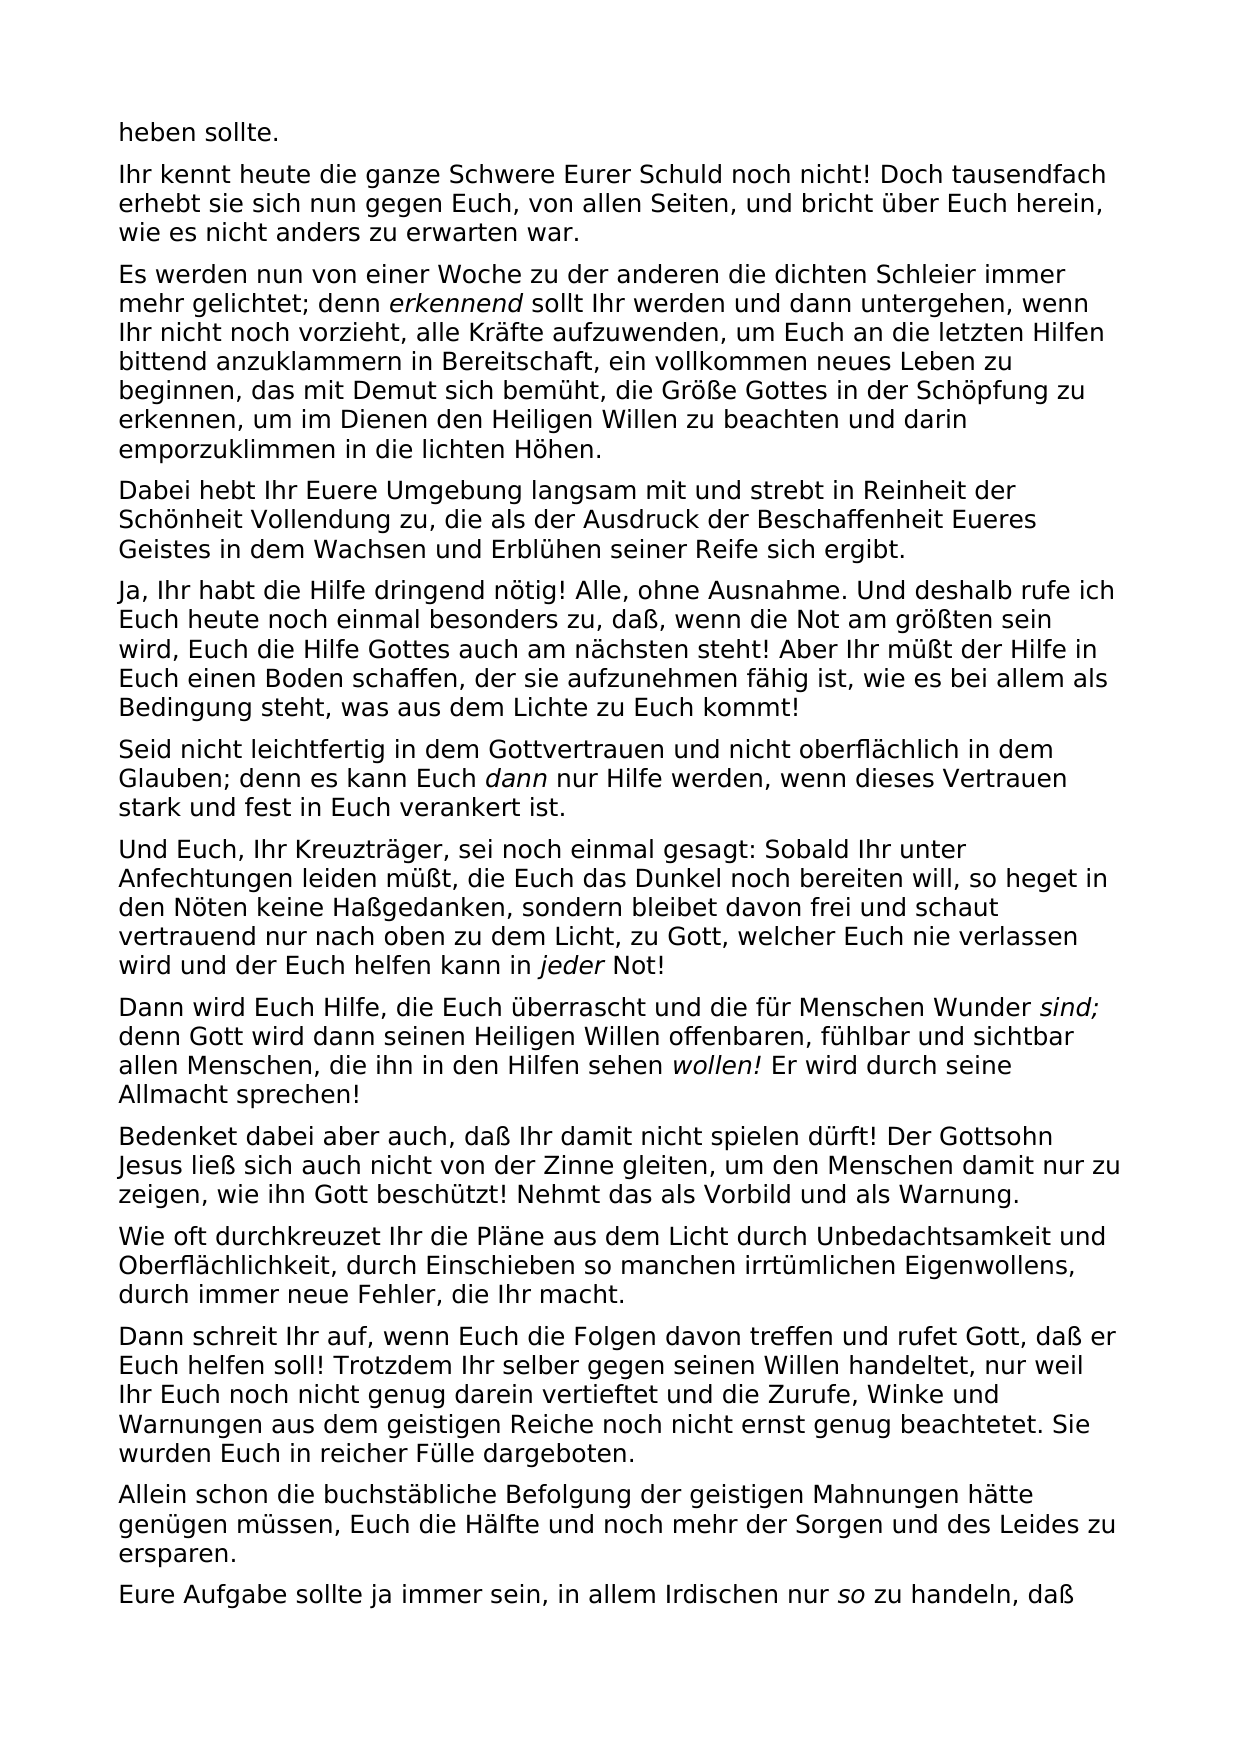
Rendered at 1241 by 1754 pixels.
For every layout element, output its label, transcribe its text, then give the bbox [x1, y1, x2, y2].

text Ja, Ihr habt die Hilfe dringend nötig! Alle, ohne Ausnahme. Und deshalb rufe ich Euch heute noch einmal besonders zu, daß, wenn die Not am größten sein wird, Euch die Hilfe Gottes auch am nächsten steht! Aber Ihr müßt der Hilfe in Euch einen Boden schaffen, der sie aufzunehmen fähig ist, wie es bei allem als Bedingung steht, was aus dem Lichte zu Euch kommt! [118, 576, 1122, 722]
text Eure Aufgabe sollte ja immer sein, in allem Irdischen nur so zu handeln, daß [118, 1581, 1122, 1610]
text Und Euch, Ihr Kreuzträger, sei noch einmal gesagt: Sobald Ihr unter Anfechtungen leiden müßt, die Euch das Dunkel noch bereiten will, so heget in den Nöten keine Haßgedanken, sondern bleibet davon frei und schaut vertrauend nur nach oben zu dem Licht, zu Gott, welcher Euch nie verlassen wird und der Euch helfen kann in jeder Not! [118, 835, 1122, 981]
text Seid nicht leichtfertig in dem Gottvertrauen und nicht oberflächlich in dem Glauben; denn es kann Euch dann nur Hilfe werden, wenn dieses Vertrauen stark und fest in Euch verankert ist. [118, 735, 1122, 822]
text Dann wird Euch Hilfe, die Euch überrascht und die für Menschen Wunder sind; denn Gott wird dann seinen Heiligen Willen offenbaren, fühlbar und sichtbar allen Menschen, die ihn in den Hilfen sehen wollen! Er wird durch seine Allmacht sprechen! [118, 993, 1122, 1110]
text Dabei hebt Ihr Euere Umgebung langsam mit und strebt in Reinheit der Schönheit Vollendung zu, die als der Ausdruck der Beschaffenheit Eueres Geistes in dem Wachsen und Erblühen seiner Reife sich ergibt. [118, 476, 1122, 564]
text heben sollte. [118, 118, 1122, 147]
text Ihr kennt heute die ganze Schwere Eurer Schuld noch nicht! Doch tausendfach erhebt sie sich nun gegen Euch, von allen Seiten, und bricht über Euch herein, wie es nicht anders zu erwarten war. [118, 160, 1122, 247]
text Es werden nun von einer Woche zu der anderen die dichten Schleier immer mehr gelichtet; denn erkennend sollt Ihr werden und dann untergehen, wenn Ihr nicht noch vorzieht, alle Kräfte aufzuwenden, um Euch an die letzten Hilfen bittend anzuklammern in Bereitschaft, ein vollkommen neues Leben zu beginnen, das mit Demut sich bemüht, die Größe Gottes in der Schöpfung zu erkennen, um im Dienen den Heiligen Willen zu beachten und darin emporzuklimmen in die lichten Höhen. [118, 260, 1122, 464]
text Dann schreit Ihr auf, wenn Euch die Folgen davon treffen und rufet Gott, daß er Euch helfen soll! Trotzdem Ihr selber gegen seinen Willen handeltet, nur weil Ihr Euch noch nicht genug darein vertieftet und die Zurufe, Winke und Warnungen aus dem geistigen Reiche noch nicht ernst genug beachtetet. Sie wurden Euch in reicher Fülle dargeboten. [118, 1322, 1122, 1468]
text Wie oft durchkreuzet Ihr die Pläne aus dem Licht durch Unbedachtsamkeit und Oberflächlichkeit, durch Einschieben so manchen irrtümlichen Eigenwollens, durch immer neue Fehler, die Ihr macht. [118, 1222, 1122, 1310]
text Allein schon die buchstäbliche Befolgung der geistigen Mahnungen hätte genügen müssen, Euch die Hälfte und noch mehr der Sorgen und des Leides zu ersparen. [118, 1481, 1122, 1568]
text Bedenket dabei aber auch, daß Ihr damit nicht spielen dürft! Der Gottsohn Jesus ließ sich auch nicht von der Zinne gleiten, um den Menschen damit nur zu zeigen, wie ihn Gott beschützt! Nehmt das als Vorbild und als Warnung. [118, 1122, 1122, 1210]
